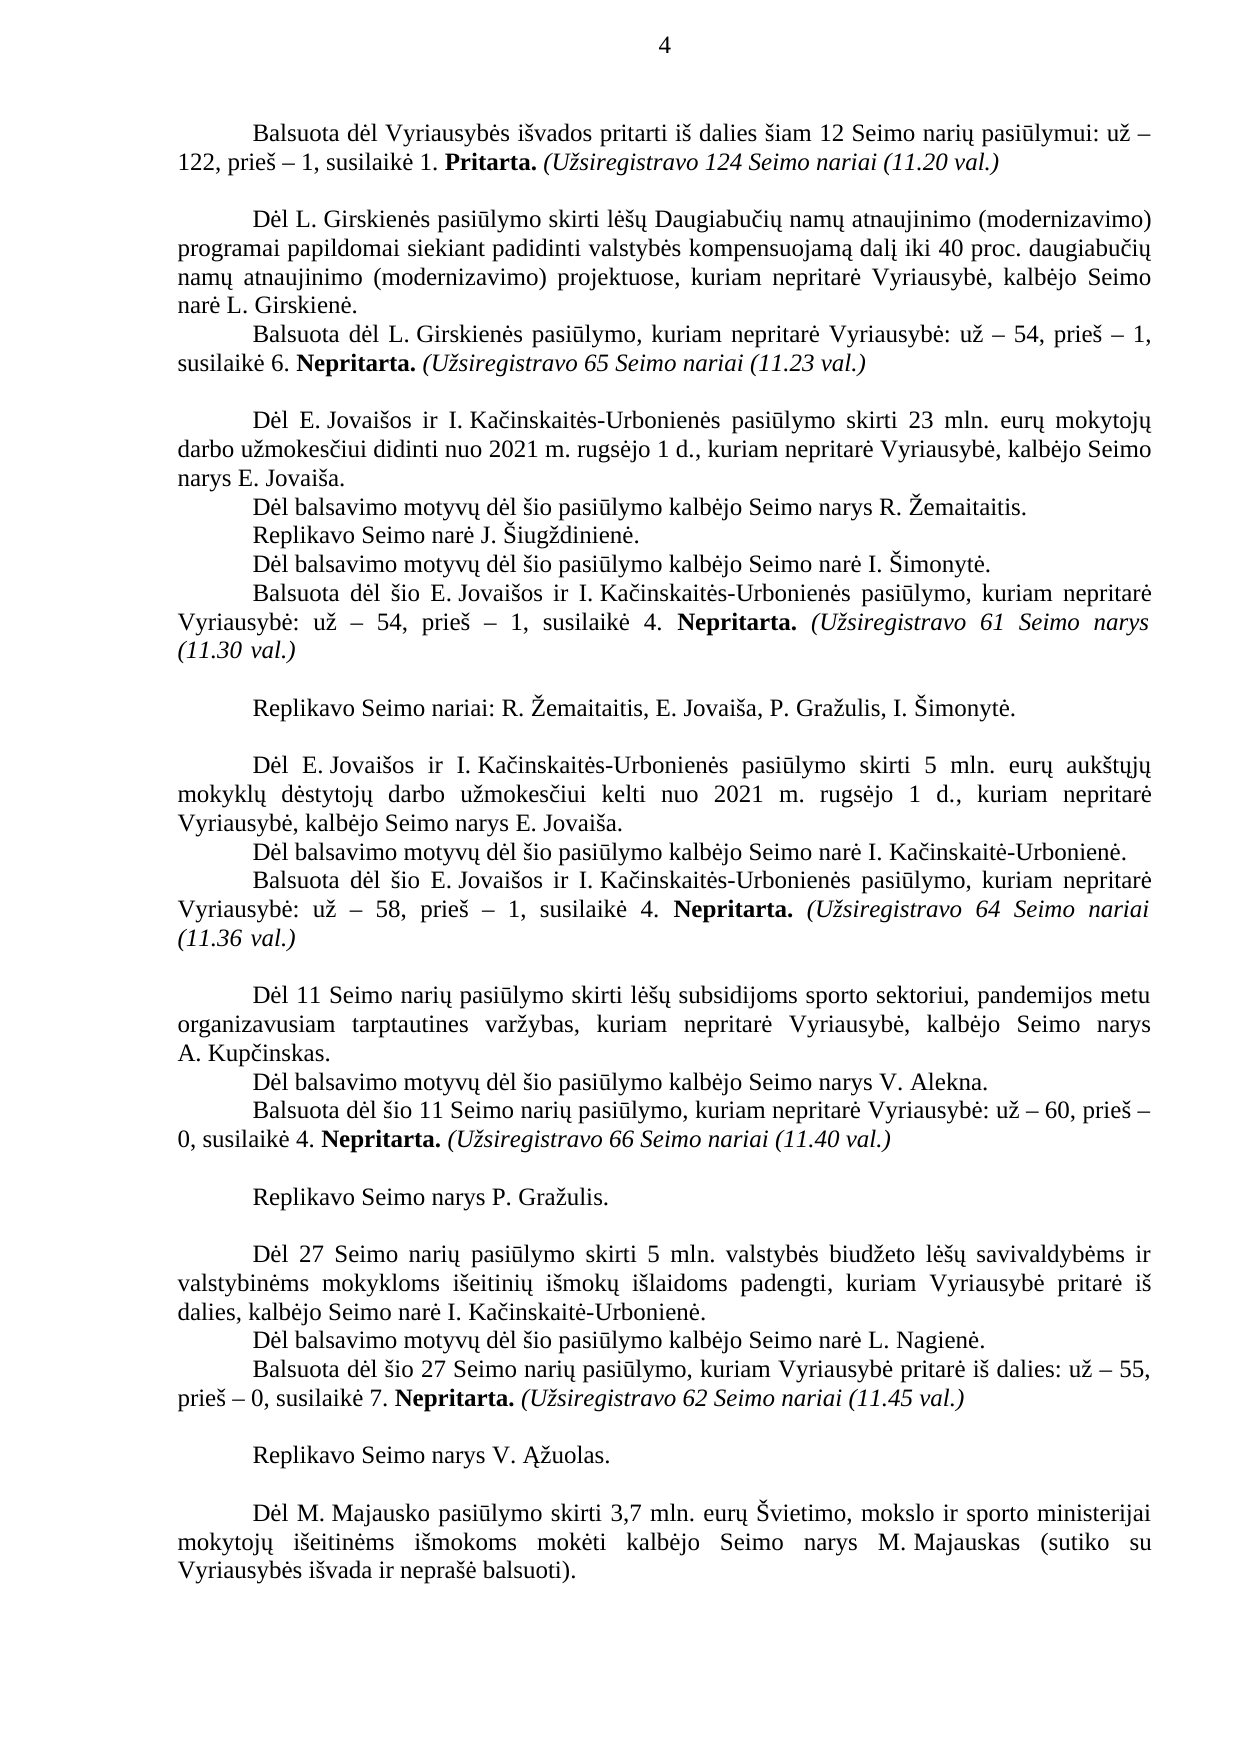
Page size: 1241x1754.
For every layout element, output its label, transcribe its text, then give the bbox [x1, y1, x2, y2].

text Dėl 27 Seimo narių pasiūlymo skirti 5 mln. valstybės biudžeto lėšų savivaldybėms ir valstybinėms mokykloms išeitinių išmokų išlaidoms padengti, kuriam Vyriausybė pritarė iš dalies, kalbėjo Seimo narė I. Kačinskaitė-Urbonienė. [177, 1239, 1152, 1326]
text Balsuota dėl šio E. Jovaišos ir I. Kačinskaitės-Urbonienės pasiūlymo, kuriam nepritarė Vyriausybė: už – 58, prieš – 1, susilaikė 4. Nepritarta. (Užsiregistravo 64 Seimo nariai (11.36 val.) [177, 866, 1152, 952]
text Dėl balsavimo motyvų dėl šio pasiūlymo kalbėjo Seimo narė L. Nagienė. [177, 1326, 1152, 1354]
text Replikavo Seimo narė J. Šiugždinienė. [177, 521, 1152, 549]
text Dėl M. Majausko pasiūlymo skirti 3,7 mln. eurų Švietimo, mokslo ir sporto ministerijai mokytojų išeitinėms išmokoms mokėti kalbėjo Seimo narys M. Majauskas (sutiko su Vyriausybės išvada ir neprašė balsuoti). [177, 1498, 1152, 1584]
text Dėl balsavimo motyvų dėl šio pasiūlymo kalbėjo Seimo narys V. Alekna. [177, 1067, 1152, 1096]
text Balsuota dėl šio E. Jovaišos ir I. Kačinskaitės-Urbonienės pasiūlymo, kuriam nepritarė Vyriausybė: už – 54, prieš – 1, susilaikė 4. Nepritarta. (Užsiregistravo 61 Seimo narys (11.30 val.) [177, 578, 1152, 664]
text Balsuota dėl šio 27 Seimo narių pasiūlymo, kuriam Vyriausybė pritarė iš dalies: už – 55, prieš – 0, susilaikė 7. Nepritarta. (Užsiregistravo 62 Seimo nariai (11.45 val.) [177, 1354, 1152, 1412]
text Dėl balsavimo motyvų dėl šio pasiūlymo kalbėjo Seimo narė I. Kačinskaitė-Urbonienė. [177, 837, 1152, 866]
text Balsuota dėl Vyriausybės išvados pritarti iš dalies šiam 12 Seimo narių pasiūlymui: už – 122, prieš – 1, susilaikė 1. Pritarta. (Užsiregistravo 124 Seimo nariai (11.20 val.) [177, 118, 1152, 176]
text Dėl balsavimo motyvų dėl šio pasiūlymo kalbėjo Seimo narė I. Šimonytė. [177, 549, 1152, 578]
text Dėl L. Girskienės pasiūlymo skirti lėšų Daugiabučių namų atnaujinimo (modernizavimo) programai papildomai siekiant padidinti valstybės kompensuojamą dalį iki 40 proc. daugiabučių namų atnaujinimo (modernizavimo) projektuose, kuriam nepritarė Vyriausybė, kalbėjo Seimo narė L. Girskienė. [177, 204, 1152, 319]
text Dėl balsavimo motyvų dėl šio pasiūlymo kalbėjo Seimo narys R. Žemaitaitis. [177, 492, 1152, 521]
text Dėl 11 Seimo narių pasiūlymo skirti lėšų subsidijoms sporto sektoriui, pandemijos metu organizavusiam tarptautines varžybas, kuriam nepritarė Vyriausybė, kalbėjo Seimo narys A. Kupčinskas. [177, 981, 1152, 1067]
text Balsuota dėl šio 11 Seimo narių pasiūlymo, kuriam nepritarė Vyriausybė: už – 60, prieš – 0, susilaikė 4. Nepritarta. (Užsiregistravo 66 Seimo nariai (11.40 val.) [177, 1096, 1152, 1153]
text Replikavo Seimo narys P. Gražulis. [177, 1182, 1152, 1211]
text Replikavo Seimo narys V. Ąžuolas. [177, 1441, 1152, 1469]
text Balsuota dėl L. Girskienės pasiūlymo, kuriam nepritarė Vyriausybė: už – 54, prieš – 1, susilaikė 6. Nepritarta. (Užsiregistravo 65 Seimo nariai (11.23 val.) [177, 319, 1152, 377]
text Replikavo Seimo nariai: R. Žemaitaitis, E. Jovaiša, P. Gražulis, I. Šimonytė. [177, 693, 1152, 722]
text Dėl E. Jovaišos ir I. Kačinskaitės-Urbonienės pasiūlymo skirti 5 mln. eurų aukštųjų mokyklų dėstytojų darbo užmokesčiui kelti nuo 2021 m. rugsėjo 1 d., kuriam nepritarė Vyriausybė, kalbėjo Seimo narys E. Jovaiša. [177, 751, 1152, 837]
text Dėl E. Jovaišos ir I. Kačinskaitės-Urbonienės pasiūlymo skirti 23 mln. eurų mokytojų darbo užmokesčiui didinti nuo 2021 m. rugsėjo 1 d., kuriam nepritarė Vyriausybė, kalbėjo Seimo narys E. Jovaiša. [177, 406, 1152, 492]
